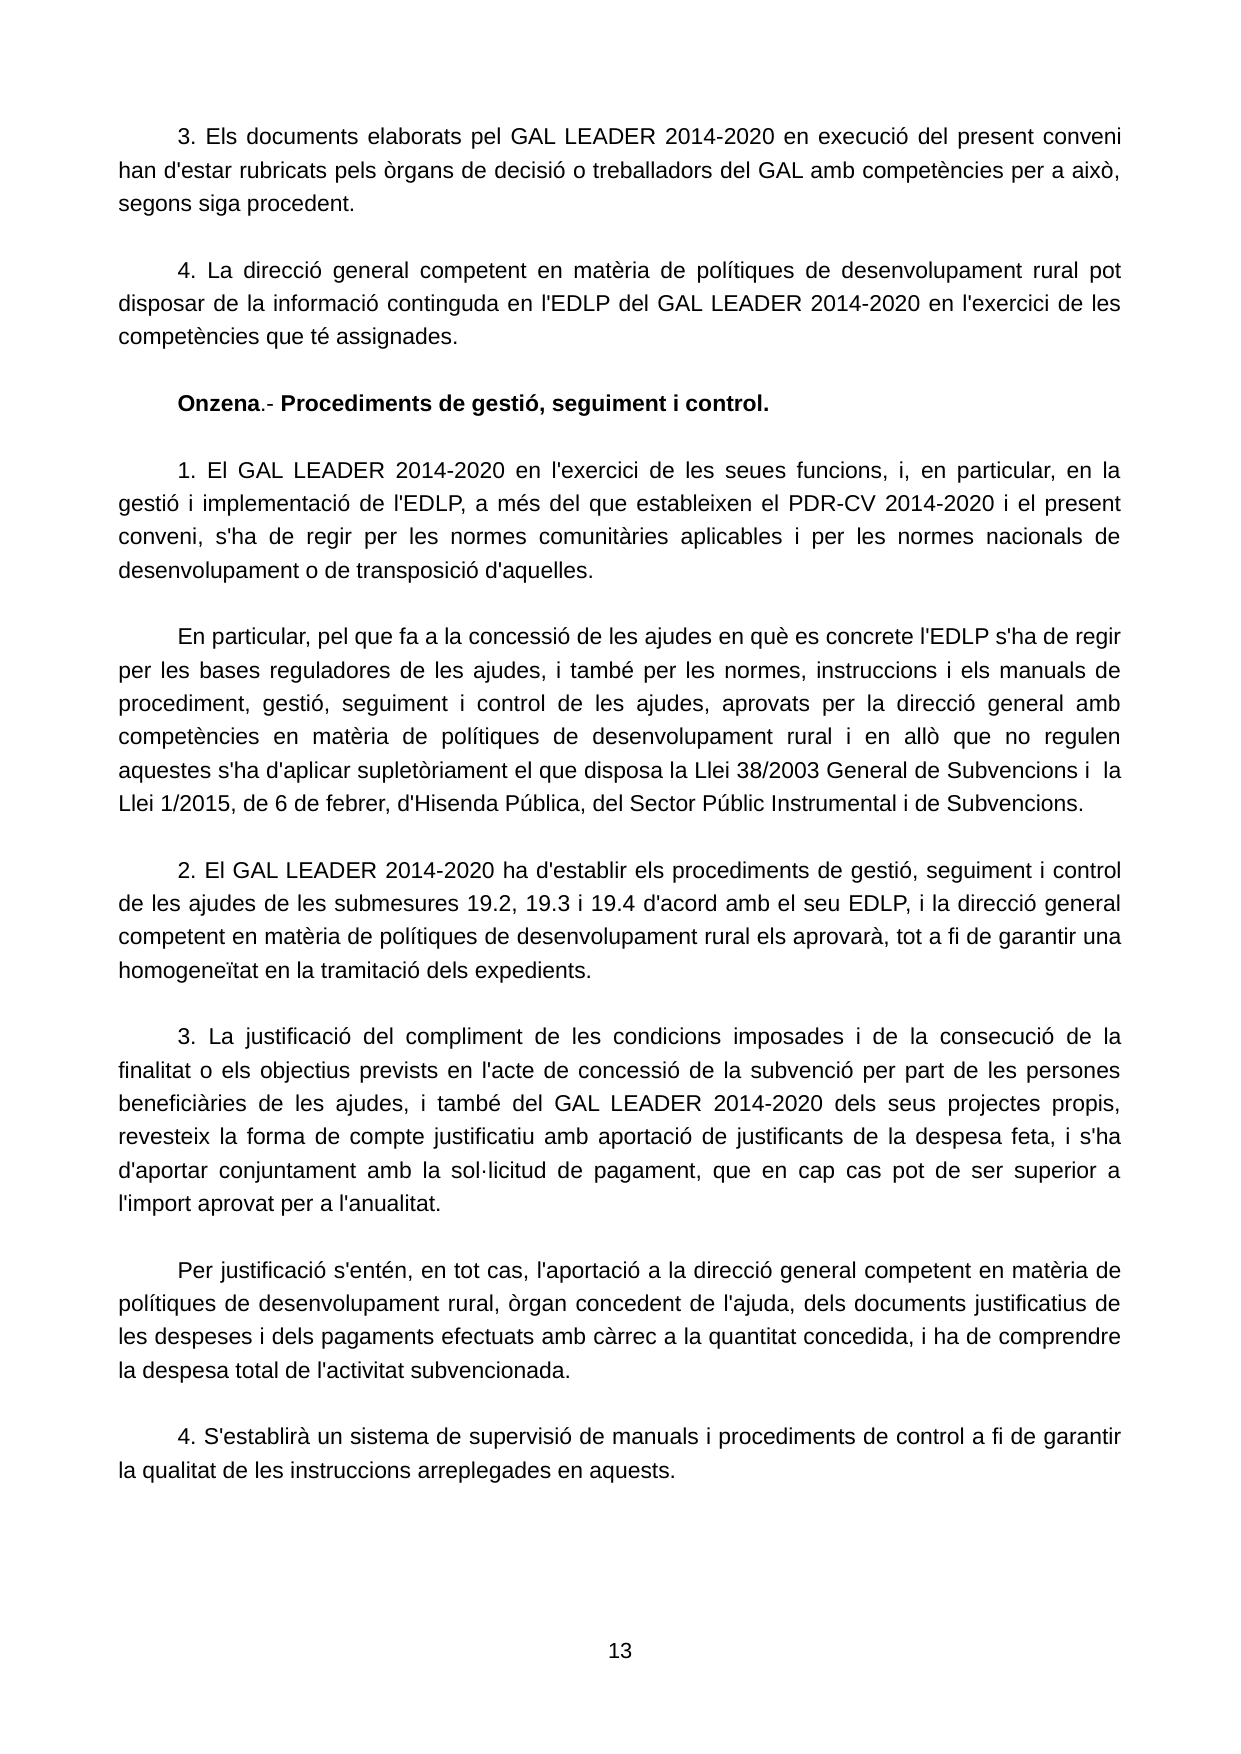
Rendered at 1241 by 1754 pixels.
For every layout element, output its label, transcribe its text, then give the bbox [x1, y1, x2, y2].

text En particular, pel que fa a la concessió de les ajudes en què es concrete l'EDLP s'ha de regir per les bases reguladores de les ajudes, i també per les normes, instruccions i els manuals de procediment, gestió, seguiment i control de les ajudes, aprovats per la direcció general amb competències en matèria de polítiques de desenvolupament rural i en allò que no regulen aquestes s'ha d'aplicar supletòriament el que disposa la Llei 38/2003 General de Subvencions i la Llei 1/2015, de 6 de febrer, d'Hisenda Pública, del Sector Públic Instrumental i de Subvencions. [118, 618, 1122, 818]
text 3. La justificació del compliment de les condicions imposades i de la consecució de la finalitat o els objectius prevists en l'acte de concessió de la subvenció per part de les persones beneficiàries de les ajudes, i també del GAL LEADER 2014-2020 dels seus projectes propis, revesteix la forma de compte justificatiu amb aportació de justificants de la despesa feta, i s'ha d'aportar conjuntament amb la sol·licitud de pagament, que en cap cas pot de ser superior a l'import aprovat per a l'anualitat. [118, 1018, 1122, 1218]
text 2. El GAL LEADER 2014-2020 ha d'establir els procediments de gestió, seguiment i control de les ajudes de les submesures 19.2, 19.3 i 19.4 d'acord amb el seu EDLP, i la direcció general competent en matèria de polítiques de desenvolupament rural els aprovarà, tot a fi de garantir una homogeneïtat en la tramitació dels expedients. [118, 851, 1122, 985]
text 4. La direcció general competent en matèria de polítiques de desenvolupament rural pot disposar de la informació continguda en l'EDLP del GAL LEADER 2014-2020 en l'exercici de les competències que té assignades. [118, 251, 1122, 351]
text 1. El GAL LEADER 2014-2020 en l'exercici de les seues funcions, i, en particular, en la gestió i implementació de l'EDLP, a més del que estableixen el PDR-CV 2014-2020 i el present conveni, s'ha de regir per les normes comunitàries aplicables i per les normes nacionals de desenvolupament o de transposició d'aquelles. [118, 451, 1122, 585]
text Per justificació s'entén, en tot cas, l'aportació a la direcció general competent en matèria de polítiques de desenvolupament rural, òrgan concedent de l'ajuda, dels documents justificatius de les despeses i dels pagaments efectuats amb càrrec a la quantitat concedida, i ha de comprendre la despesa total de l'activitat subvencionada. [118, 1251, 1122, 1385]
text 3. Els documents elaborats pel GAL LEADER 2014-2020 en execució del present conveni han d'estar rubricats pels òrgans de decisió o treballadors del GAL amb competències per a això, segons siga procedent. [118, 118, 1122, 218]
text 4. S'establirà un sistema de supervisió de manuals i procediments de control a fi de garantir la qualitat de les instruccions arreplegades en aquests. [118, 1418, 1122, 1485]
text Onzena.- Procediments de gestió, seguiment i control. [118, 385, 1122, 418]
